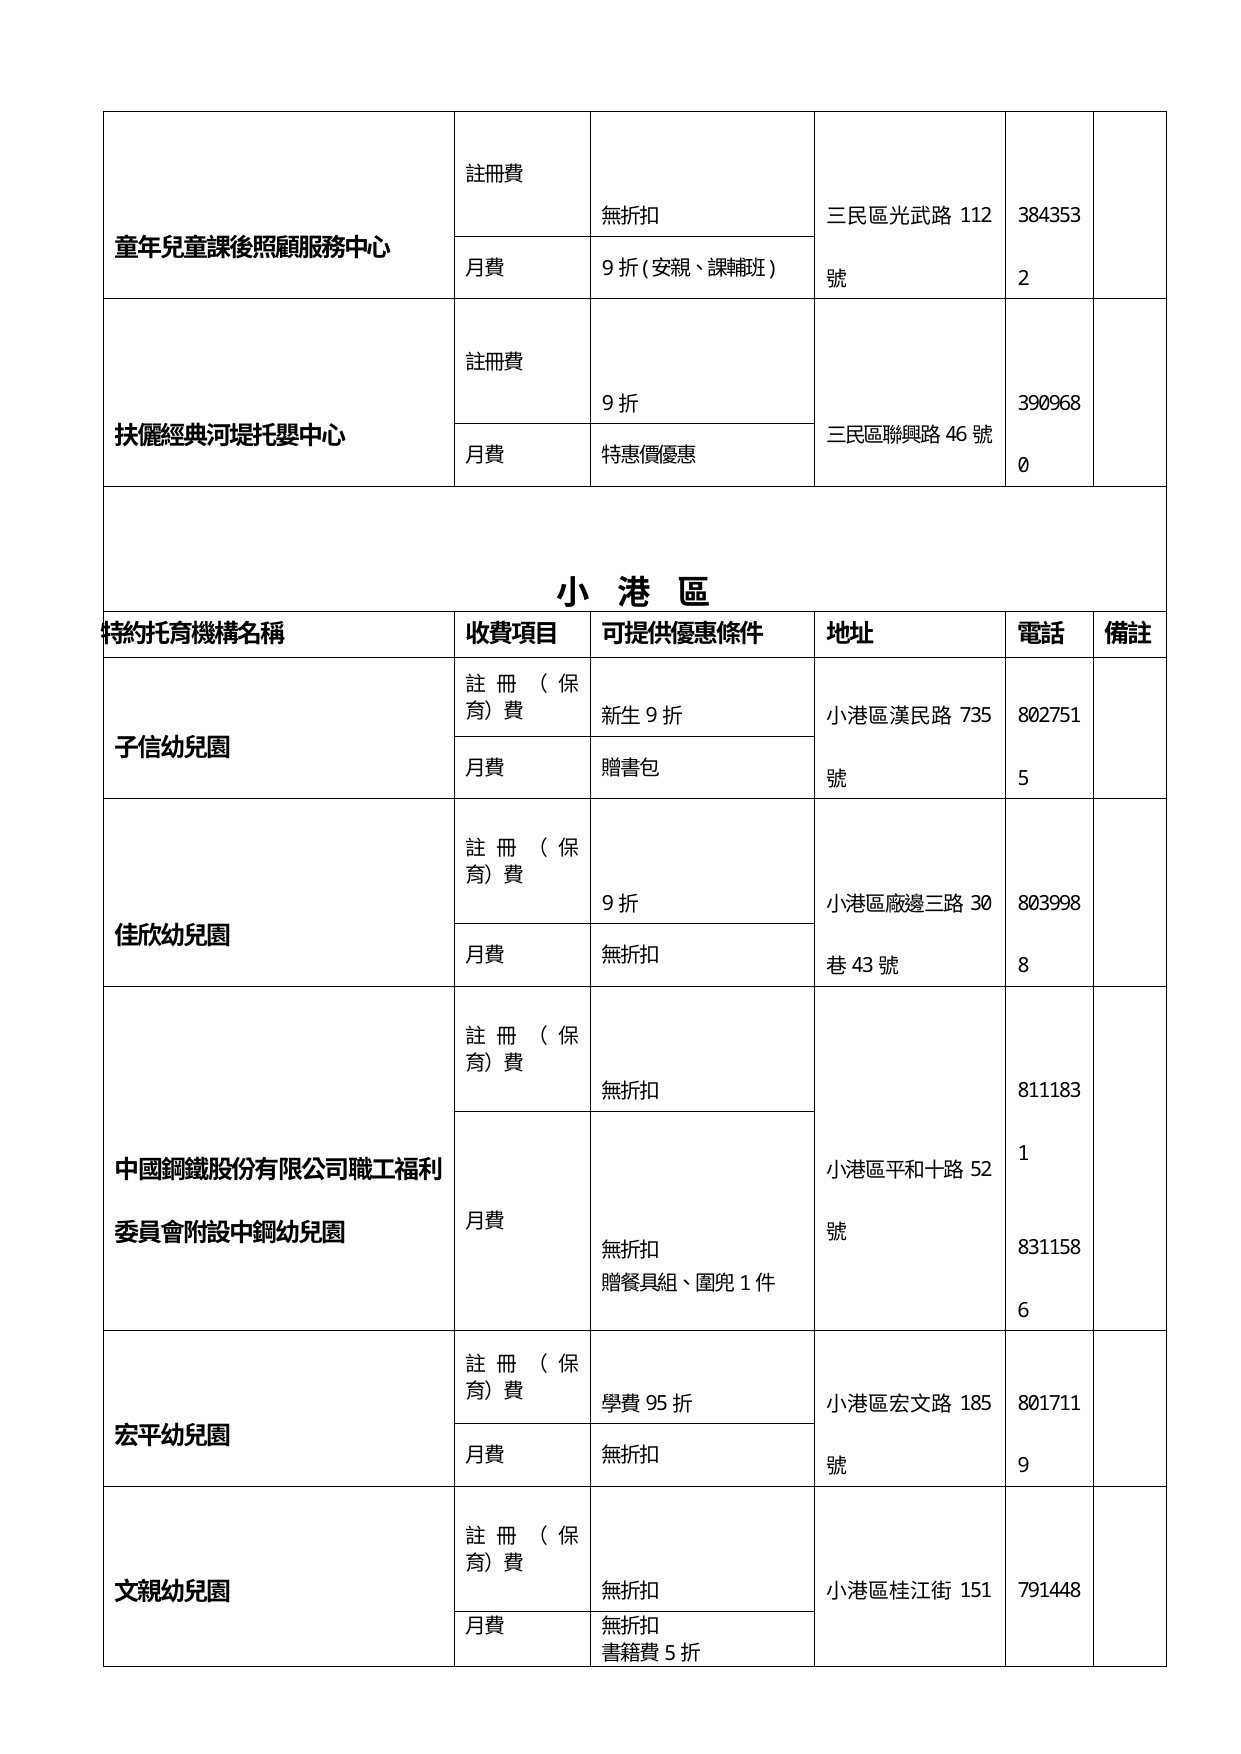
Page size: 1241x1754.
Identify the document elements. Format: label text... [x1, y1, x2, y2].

table_cell 月費 [455, 424, 590, 486]
table_cell 扶儷經典河堤托嬰中心 [104, 299, 454, 486]
table_cell 9折(安親、課輔班) [591, 237, 814, 298]
table_cell 8017119 [1006, 1331, 1093, 1486]
table_cell 宏平幼兒園 [104, 1331, 454, 1486]
table_cell 收費項目 [455, 612, 590, 657]
table_cell 註冊（保育）費 [455, 799, 590, 923]
table_cell [1094, 299, 1166, 486]
table_cell 月費 [455, 1112, 590, 1330]
table_cell 註冊費 [455, 299, 590, 423]
table_cell 新生9折 [591, 658, 814, 736]
table_cell 無折扣 書籍費5折 [591, 1612, 814, 1666]
table_cell [1094, 112, 1166, 298]
table_cell 註冊（保育）費 [455, 987, 590, 1111]
table_cell 無折扣 [591, 987, 814, 1111]
table_cell 中國鋼鐵股份有限公司職工福利委員會附設中鋼幼兒園 [104, 987, 454, 1330]
table_cell 三民區聯興路46號 [815, 299, 1005, 486]
table_cell 7914489 [1006, 1487, 1093, 1666]
table_cell 文親幼兒園 [104, 1487, 454, 1666]
table_cell 無折扣 [591, 924, 814, 986]
table_cell 註冊費 [455, 112, 590, 236]
table_cell 學費95折 [591, 1331, 814, 1423]
table_cell 童年兒童課後照顧服務中心 [104, 112, 454, 298]
table_cell 月費 [455, 924, 590, 986]
table_cell 月費 [455, 737, 590, 798]
table_cell 註冊（保育）費 [455, 658, 590, 736]
table_cell 3843532 [1006, 112, 1093, 298]
table_cell [1094, 987, 1166, 1330]
table_cell 小港區平和十路52號 [815, 987, 1005, 1330]
table_cell 可提供優惠條件 [591, 612, 814, 657]
table_cell [1094, 658, 1166, 798]
table_cell 三民區光武路112號 [815, 112, 1005, 298]
table_cell 無折扣 [591, 1487, 814, 1611]
table_cell 小港區宏文路185號 [815, 1331, 1005, 1486]
table_cell 小港區桂江街151號1-2樓 [815, 1487, 1005, 1666]
table_cell 佳欣幼兒園 [104, 799, 454, 986]
table_cell 8027515 [1006, 658, 1093, 798]
table_cell 月費 [455, 1612, 590, 1666]
table_cell 子信幼兒園 [104, 658, 454, 798]
table_cell 月費 [455, 237, 590, 298]
table_cell 無折扣 [591, 112, 814, 236]
table_cell 9折 [591, 799, 814, 923]
table_cell 小 港 區 [104, 487, 1166, 611]
table_cell 備註 [1094, 612, 1166, 657]
table_cell [1094, 799, 1166, 986]
table_cell 小港區漢民路735號 [815, 658, 1005, 798]
table_cell [1094, 1331, 1166, 1486]
table_cell 無折扣 [591, 1424, 814, 1486]
table_cell [1094, 1487, 1166, 1666]
table_cell 無折扣 贈餐具組、圍兜1件 [591, 1112, 814, 1330]
table_cell 註冊（保育）費 [455, 1331, 590, 1423]
table_cell 註冊（保育）費 [455, 1487, 590, 1611]
table_cell 3909680 [1006, 299, 1093, 486]
table_cell 小港區廠邊三路30巷43號 [815, 799, 1005, 986]
table_cell 9折 [591, 299, 814, 423]
table_cell 月費 [455, 1424, 590, 1486]
table_cell 特惠價優惠 [591, 424, 814, 486]
table_cell 8039988 [1006, 799, 1093, 986]
table_cell 贈書包 [591, 737, 814, 798]
table_cell 特約托育機構名稱 [104, 612, 454, 657]
table_cell 8111831 8311586 [1006, 987, 1093, 1330]
table_cell 電話 [1006, 612, 1093, 657]
table_cell 地址 [815, 612, 1005, 657]
